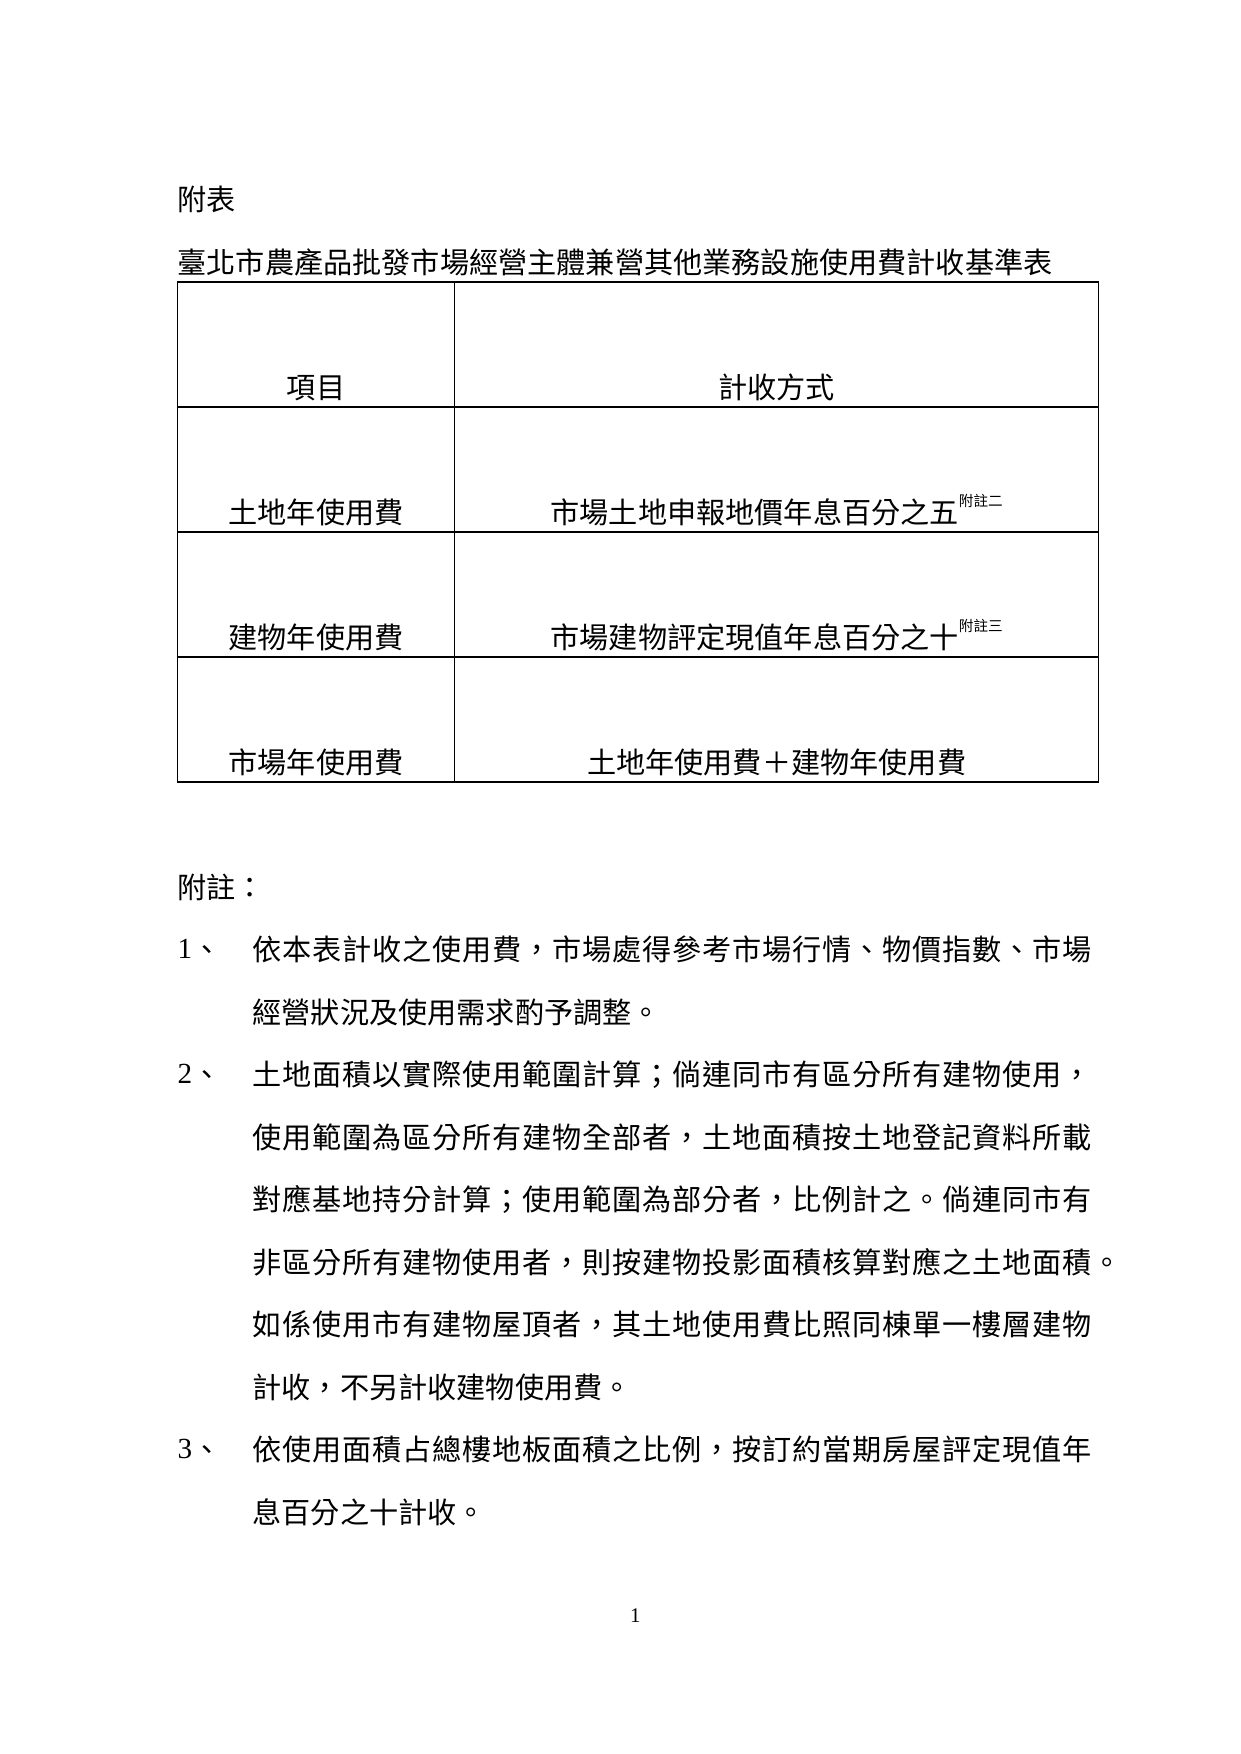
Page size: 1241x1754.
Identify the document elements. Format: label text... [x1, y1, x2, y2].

table_cell 市場土地申報地價年息百分之五附註二 [455, 408, 1098, 531]
table_cell 市場年使用費 [178, 658, 454, 781]
table_cell 土地年使用費 [178, 408, 454, 531]
table_cell 市場建物評定現值年息百分之十附註三 [455, 533, 1098, 656]
table_cell 土地年使用費＋建物年使用費 [455, 658, 1098, 781]
text 附表 [177, 156, 1092, 219]
table_header 計收方式 [455, 283, 1098, 406]
list 依使用面積占總樓地板面積之比例，按訂約當期房屋評定現值年息百分之十計收。 [177, 1406, 1092, 1531]
list 土地面積以實際使用範圍計算；倘連同市有區分所有建物使用，使用範圍為區分所有建物全部者，土地面積按土地登記資料所載對應基地持分計算；使用範圍為部分者，比例計之。倘連同市有非區分所有建物使用者，則按建物投影面積核算對應之土地面積。如係使用市有建物屋頂者，其土地使用費比照同棟單一樓層建物計收，不另計收建物使用費。 [177, 1031, 1092, 1406]
list 依本表計收之使用費，市場處得參考市場行情、物價指數、市場經營狀況及使用需求酌予調整。 [177, 906, 1092, 1031]
text 臺北市農產品批發市場經營主體兼營其他業務設施使用費計收基準表 [177, 219, 1092, 281]
text 附註： [177, 844, 1092, 906]
table_cell 建物年使用費 [178, 533, 454, 656]
table_header 項目 [178, 283, 454, 406]
